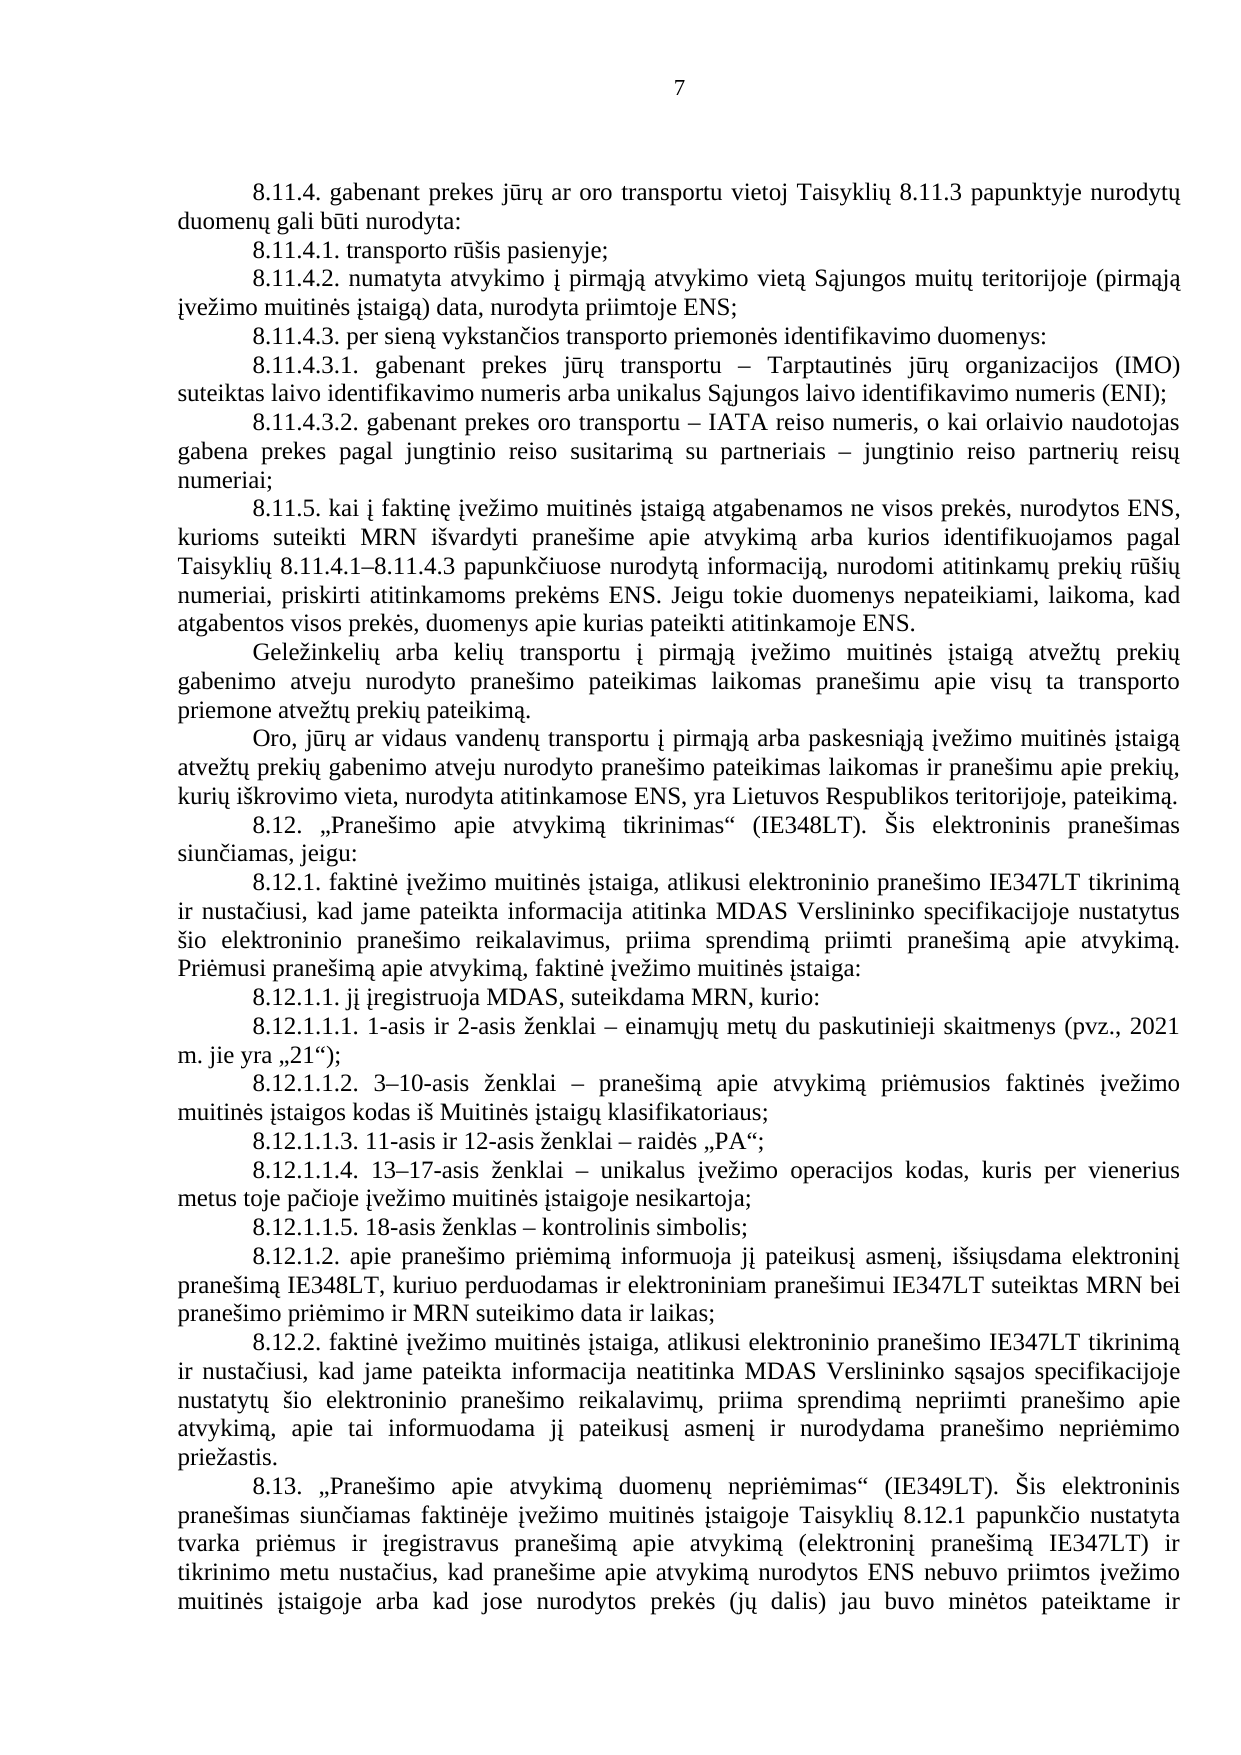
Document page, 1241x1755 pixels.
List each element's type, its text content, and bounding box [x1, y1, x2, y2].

text 8.12.1.2. apie pranešimo priėmimą informuoja jį pateikusį asmenį, išsiųsdama elektroninį pranešimą IE348LT, kuriuo perduodamas ir elektroniniam pranešimui IE347LT suteiktas MRN bei pranešimo priėmimo ir MRN suteikimo data ir laikas; [177, 1241, 1181, 1327]
text 8.12.1.1. jį įregistruoja MDAS, suteikdama MRN, kurio: [177, 982, 1181, 1011]
text 8.12.1. faktinė įvežimo muitinės įstaiga, atlikusi elektroninio pranešimo IE347LT tikrinimą ir nustačiusi, kad jame pateikta informacija atitinka MDAS Verslininko specifikacijoje nustatytus šio elektroninio pranešimo reikalavimus, priima sprendimą priimti pranešimą apie atvykimą. Priėmusi pranešimą apie atvykimą, faktinė įvežimo muitinės įstaiga: [177, 867, 1181, 982]
text 8.12.1.1.4. 13–17-asis ženklai – unikalus įvežimo operacijos kodas, kuris per vienerius metus toje pačioje įvežimo muitinės įstaigoje nesikartoja; [177, 1155, 1181, 1212]
text 8.11.4.3. per sieną vykstančios transporto priemonės identifikavimo duomenys: [177, 321, 1181, 350]
text 8.11.4.3.1. gabenant prekes jūrų transportu – Tarptautinės jūrų organizacijos (IMO) suteiktas laivo identifikavimo numeris arba unikalus Sąjungos laivo identifikavimo numeris (ENI); [177, 350, 1181, 407]
text 8.11.4.2. numatyta atvykimo į pirmąją atvykimo vietą Sąjungos muitų teritorijoje (pirmąją įvežimo muitinės įstaigą) data, nurodyta priimtoje ENS; [177, 263, 1181, 321]
text Oro, jūrų ar vidaus vandenų transportu į pirmąją arba paskesniąją įvežimo muitinės įstaigą atvežtų prekių gabenimo atveju nurodyto pranešimo pateikimas laikomas ir pranešimu apie prekių, kurių iškrovimo vieta, nurodyta atitinkamose ENS, yra Lietuvos Respublikos teritorijoje, pateikimą. [177, 723, 1181, 810]
text 8.11.4.3.2. gabenant prekes oro transportu – IATA reiso numeris, o kai orlaivio naudotojas gabena prekes pagal jungtinio reiso susitarimą su partneriais – jungtinio reiso partnerių reisų numeriai; [177, 407, 1181, 493]
text 8.12.1.1.3. 11-asis ir 12-asis ženklai – raidės „PA“; [177, 1126, 1181, 1155]
text 8.12. „Pranešimo apie atvykimą tikrinimas“ (IE348LT). Šis elektroninis pranešimas siunčiamas, jeigu: [177, 810, 1181, 867]
text 8.11.4. gabenant prekes jūrų ar oro transportu vietoj Taisyklių 8.11.3 papunktyje nurodytų duomenų gali būti nurodyta: [177, 177, 1181, 235]
text 8.12.2. faktinė įvežimo muitinės įstaiga, atlikusi elektroninio pranešimo IE347LT tikrinimą ir nustačiusi, kad jame pateikta informacija neatitinka MDAS Verslininko sąsajos specifikacijoje nustatytų šio elektroninio pranešimo reikalavimų, priima sprendimą nepriimti pranešimo apie atvykimą, apie tai informuodama jį pateikusį asmenį ir nurodydama pranešimo nepriėmimo priežastis. [177, 1327, 1181, 1471]
text 8.12.1.1.1. 1-asis ir 2-asis ženklai – einamųjų metų du paskutinieji skaitmenys (pvz., 2021 m. jie yra „21“); [177, 1011, 1181, 1068]
text 8.12.1.1.2. 3–10-asis ženklai – pranešimą apie atvykimą priėmusios faktinės įvežimo muitinės įstaigos kodas iš Muitinės įstaigų klasifikatoriaus; [177, 1068, 1181, 1126]
text 8.11.4.1. transporto rūšis pasienyje; [177, 235, 1181, 263]
text 8.13. „Pranešimo apie atvykimą duomenų nepriėmimas“ (IE349LT). Šis elektroninis pranešimas siunčiamas faktinėje įvežimo muitinės įstaigoje Taisyklių 8.12.1 papunkčio nustatyta tvarka priėmus ir įregistravus pranešimą apie atvykimą (elektroninį pranešimą IE347LT) ir tikrinimo metu nustačius, kad pranešime apie atvykimą nurodytos ENS nebuvo priimtos įvežimo muitinės įstaigoje arba kad jose nurodytos prekės (jų dalis) jau buvo minėtos pateiktame ir [177, 1471, 1181, 1615]
text Geležinkelių arba kelių transportu į pirmąją įvežimo muitinės įstaigą atvežtų prekių gabenimo atveju nurodyto pranešimo pateikimas laikomas pranešimu apie visų ta transporto priemone atvežtų prekių pateikimą. [177, 637, 1181, 723]
text 8.12.1.1.5. 18-asis ženklas – kontrolinis simbolis; [177, 1212, 1181, 1241]
text 8.11.5. kai į faktinę įvežimo muitinės įstaigą atgabenamos ne visos prekės, nurodytos ENS, kurioms suteikti MRN išvardyti pranešime apie atvykimą arba kurios identifikuojamos pagal Taisyklių 8.11.4.1–8.11.4.3 papunkčiuose nurodytą informaciją, nurodomi atitinkamų prekių rūšių numeriai, priskirti atitinkamoms prekėms ENS. Jeigu tokie duomenys nepateikiami, laikoma, kad atgabentos visos prekės, duomenys apie kurias pateikti atitinkamoje ENS. [177, 493, 1181, 637]
